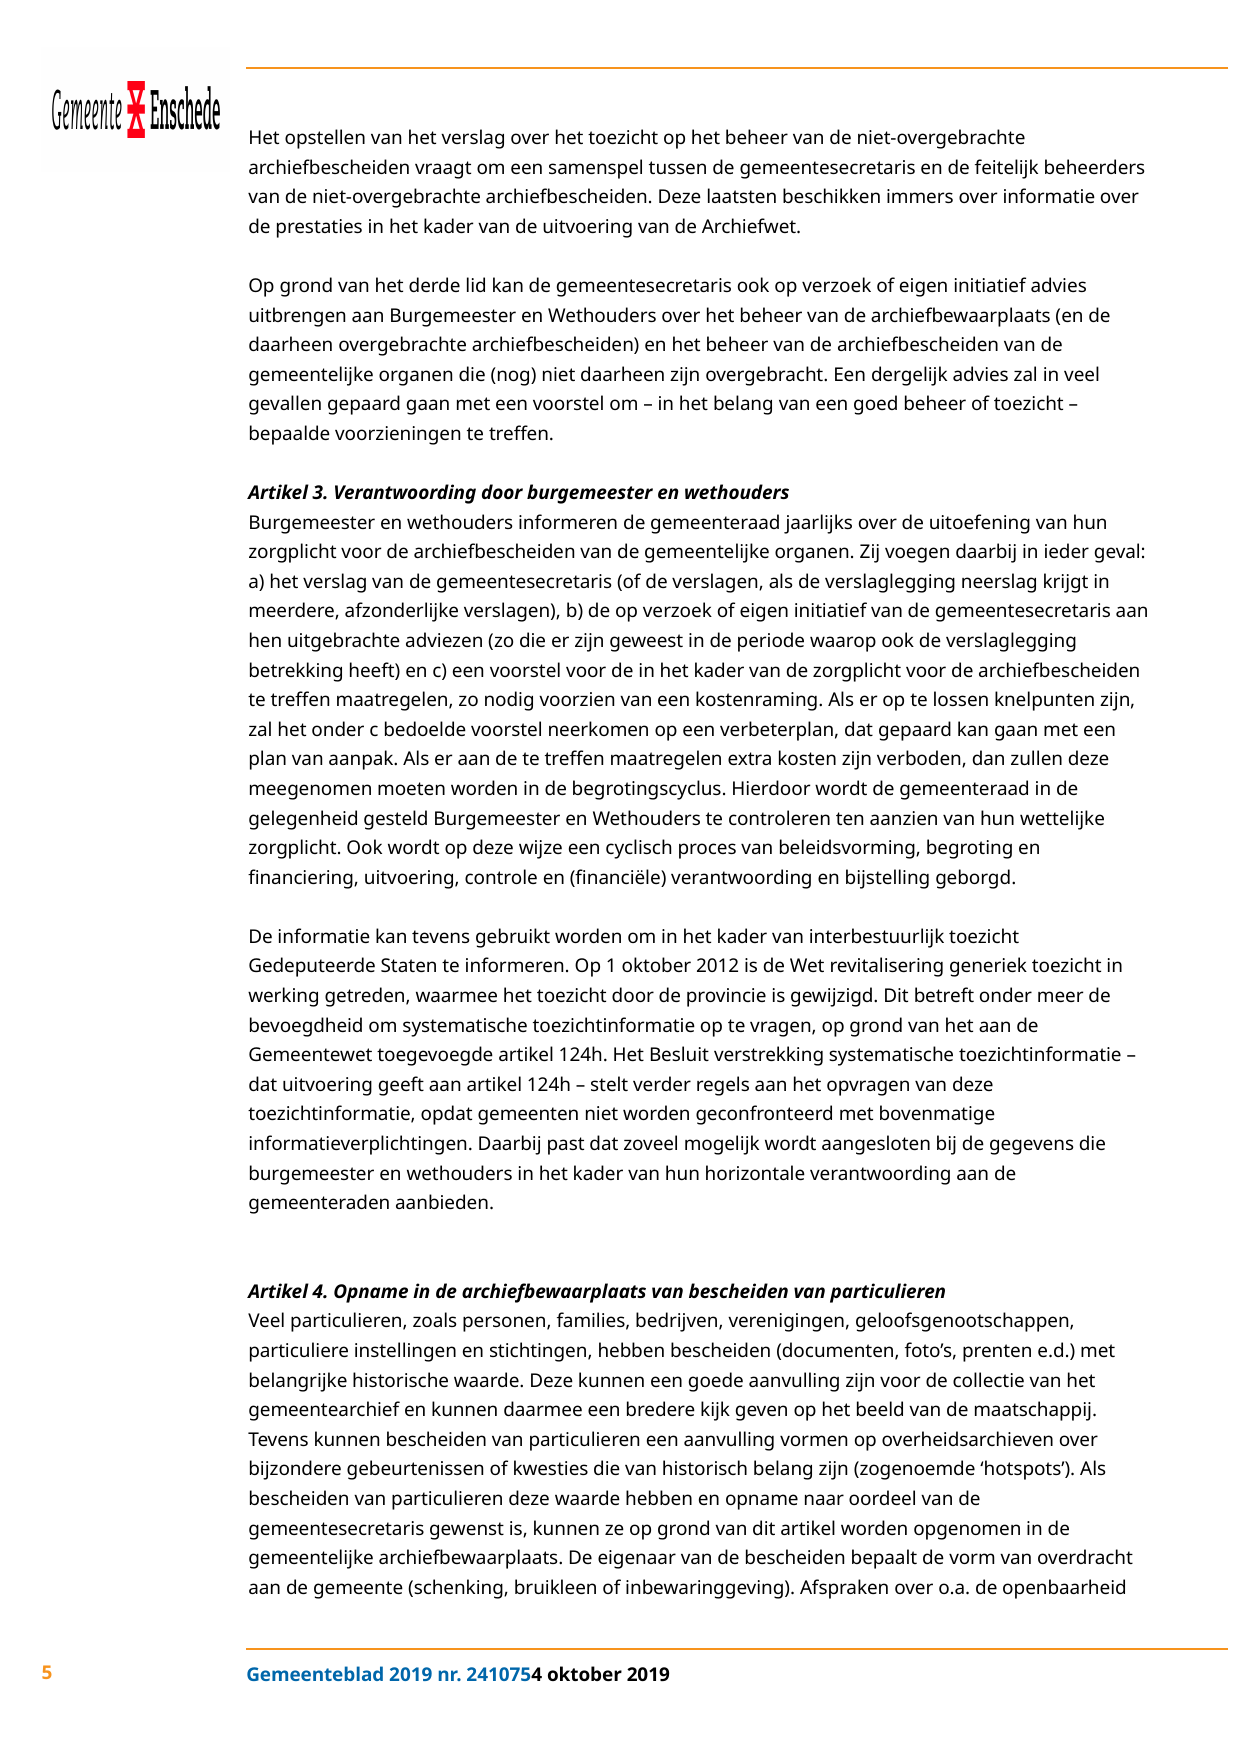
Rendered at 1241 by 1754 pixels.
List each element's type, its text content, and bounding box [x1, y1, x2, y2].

text Artikel 4. Opname in de archiefbewaarplaats van bescheiden van particulieren [248, 1278, 1152, 1304]
text Veel particulieren, zoals personen, families, bedrijven, verenigingen, geloofsgenootschappen, particuliere instellingen en stichtingen, hebben bescheiden (documenten, foto’s, prenten e.d.) met belangrijke historische waarde. Deze kunnen een goede aanvulling zijn voor de collectie van het gemeentearchief en kunnen daarmee een bredere kijk geven op het beeld van de maatschappij. Tevens kunnen bescheiden van particulieren een aanvulling vormen op overheidsarchieven over bijzondere gebeurtenissen of kwesties die van historisch belang zijn (zogenoemde ‘hotspots’). Als bescheiden van particulieren deze waarde hebben en opname naar oordeel van de gemeentesecretaris gewenst is, kunnen ze op grond van dit artikel worden opgenomen in de gemeentelijke archiefbewaarplaats. De eigenaar van de bescheiden bepaalt de vorm van overdracht aan de gemeente (schenking, bruikleen of inbewaringgeving). Afspraken over o.a. de openbaarheid [248, 1308, 1152, 1600]
text Het opstellen van het verslag over het toezicht op het beheer van de niet-overgebrachte archiefbescheiden vraagt om een samenspel tussen de gemeentesecretaris en de feitelijk beheerders van de niet-overgebrachte archiefbescheiden. Deze laatsten beschikken immers over informatie over de prestaties in het kader van de uitvoering van de Archiefwet. [248, 124, 1152, 239]
text De informatie kan tevens gebruikt worden om in het kader van interbestuurlijk toezicht Gedeputeerde Staten te informeren. Op 1 oktober 2012 is de Wet revitalisering generiek toezicht in werking getreden, waarmee het toezicht door de provincie is gewijzigd. Dit betreft onder meer de bevoegdheid om systematische toezichtinformatie op te vragen, op grond van het aan de Gemeentewet toegevoegde artikel 124h. Het Besluit verstrekking systematische toezichtinformatie – dat uitvoering geeft aan artikel 124h – stelt verder regels aan het opvragen van deze toezichtinformatie, opdat gemeenten niet worden geconfronteerd met bovenmatige informatieverplichtingen. Daarbij past dat zoveel mogelijk wordt aangesloten bij de gegevens die burgemeester en wethouders in het kader van hun horizontale verantwoording aan de gemeenteraden aanbieden. [248, 923, 1152, 1215]
text Artikel 3. Verantwoording door burgemeester en wethouders [248, 479, 1152, 505]
text Burgemeester en wethouders informeren de gemeenteraad jaarlijks over de uitoefening van hun zorgplicht voor de archiefbescheiden van de gemeentelijke organen. Zij voegen daarbij in ieder geval: a) het verslag van de gemeentesecretaris (of de verslagen, als de verslaglegging neerslag krijgt in meerdere, afzonderlijke verslagen), b) de op verzoek of eigen initiatief van de gemeentesecretaris aan hen uitgebrachte adviezen (zo die er zijn geweest in de periode waarop ook de verslaglegging betrekking heeft) en c) een voorstel voor de in het kader van de zorgplicht voor de archiefbescheiden te treffen maatregelen, zo nodig voorzien van een kostenraming. Als er op te lossen knelpunten zijn, zal het onder c bedoelde voorstel neerkomen op een verbeterplan, dat gepaard kan gaan met een plan van aanpak. Als er aan de te treffen maatregelen extra kosten zijn verboden, dan zullen deze meegenomen moeten worden in de begrotingscyclus. Hierdoor wordt de gemeenteraad in de gelegenheid gesteld Burgemeester en Wethouders te controleren ten aanzien van hun wettelijke zorgplicht. Ook wordt op deze wijze een cyclisch proces van beleidsvorming, begroting en financiering, uitvoering, controle en (financiële) verantwoording en bijstelling geborgd. [248, 509, 1152, 890]
text Op grond van het derde lid kan de gemeentesecretaris ook op verzoek of eigen initiatief advies uitbrengen aan Burgemeester en Wethouders over het beheer van de archiefbewaarplaats (en de daarheen overgebrachte archiefbescheiden) en het beheer van de archiefbescheiden van de gemeentelijke organen die (nog) niet daarheen zijn overgebracht. Een dergelijk advies zal in veel gevallen gepaard gaan met een voorstel om – in het belang van een goed beheer of toezicht – bepaalde voorzieningen te treffen. [248, 272, 1152, 446]
picture [41, 47, 231, 172]
